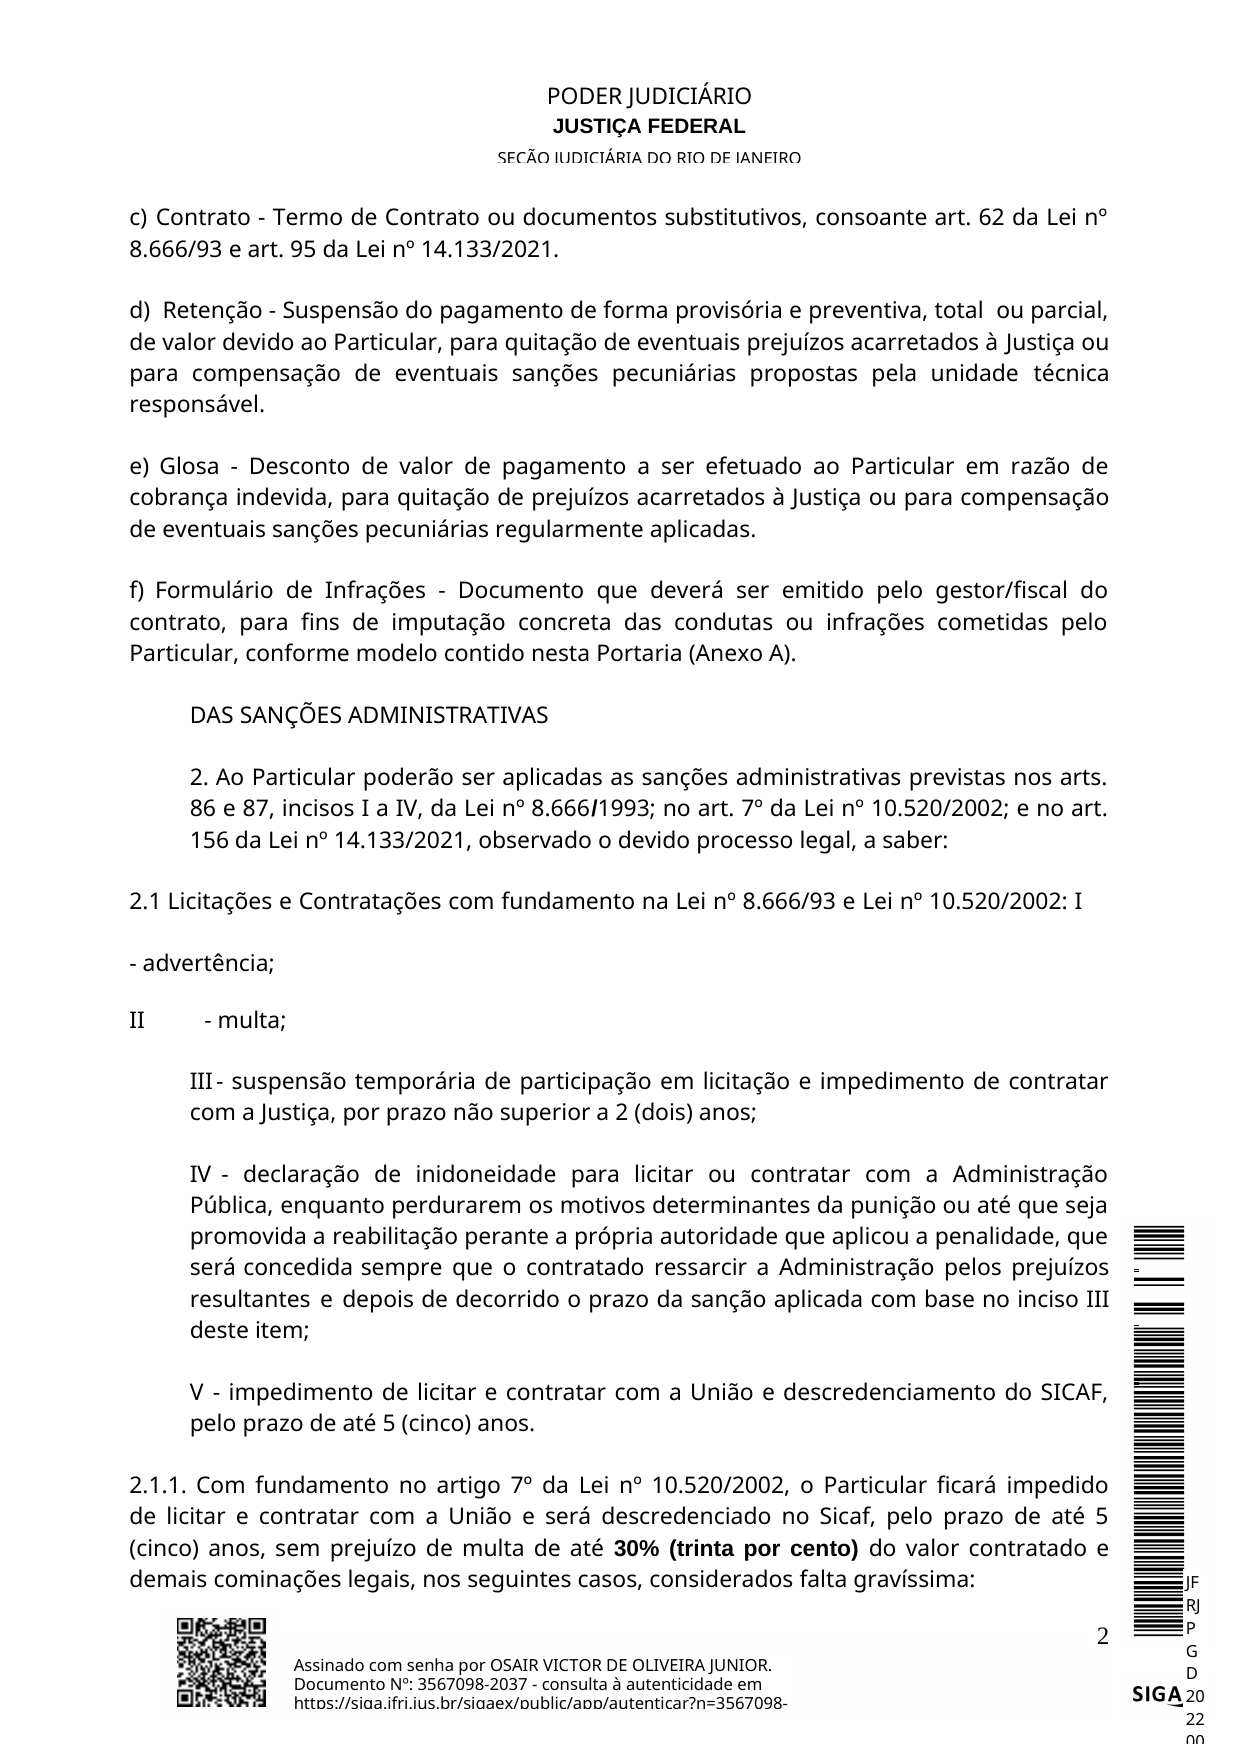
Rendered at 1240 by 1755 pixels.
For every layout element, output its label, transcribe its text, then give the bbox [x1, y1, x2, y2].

list Formulário de Infrações - Documento que deverá ser emitido pelo gestor/fiscal do contrato, para fins de imputação concreta das condutas ou infrações cometidas pelo Particular, conforme modelo contido nesta Portaria (Anexo A). [129, 574, 1109, 668]
list Contrato - Termo de Contrato ou documentos substitutivos, consoante art. 62 da Lei nº 8.666/93 e art. 95 da Lei nº 14.133/2021. [129, 201, 1109, 264]
list Retenção - Suspensão do pagamento de forma provisória e preventiva, total ou parcial, de valor devido ao Particular, para quitação de eventuais prejuízos acarretados à Justiça ou para compensação de eventuais sanções pecuniárias propostas pela unidade técnica responsável. [129, 294, 1109, 419]
list Ao Particular poderão ser aplicadas as sanções administrativas previstas nos arts. 86 e 87, incisos I a IV, da Lei nº 8.666/1993; no art. 7º da Lei nº 10.520/2002; e no art. 156 da Lei nº 14.133/2021, observado o devido processo legal, a saber: [189, 760, 1109, 855]
list Com fundamento no artigo 7º da Lei nº 10.520/2002, o Particular ficará impedido de licitar e contratar com a União e será descredenciado no Sicaf, pelo prazo de até 5 (cinco) anos, sem prejuízo de multa de até 30% (trinta por cento) do valor contratado e demais cominações legais, nos seguintes casos, considerados falta gravíssima: [129, 1469, 1109, 1594]
list - impedimento de licitar e contratar com a União e descredenciamento do SICAF, pelo prazo de até 5 (cinco) anos. [189, 1376, 1109, 1438]
list Licitações e Contratações com fundamento na Lei nº 8.666/93 e Lei nº 10.520/2002: I - advertência; [129, 885, 1083, 978]
list - multa; [129, 1008, 1239, 1034]
list - declaração de inidoneidade para licitar ou contratar com a Administração Pública, enquanto perdurarem os motivos determinantes da punição ou até que seja promovida a reabilitação perante a própria autoridade que aplicou a penalidade, que será concedida sempre que o contratado ressarcir a Administração pelos prejuízos resultantes e depois de decorrido o prazo da sanção aplicada com base no inciso III deste item; [189, 1158, 1109, 1345]
list Glosa - Desconto de valor de pagamento a ser efetuado ao Particular em razão de cobrança indevida, para quitação de prejuízos acarretados à Justiça ou para compensação de eventuais sanções pecuniárias regularmente aplicadas. [129, 450, 1109, 544]
list - suspensão temporária de participação em licitação e impedimento de contratar com a Justiça, por prazo não superior a 2 (dois) anos; [189, 1064, 1109, 1127]
list JFRJPGD202200034A [1186, 1571, 1206, 1743]
text DAS SANÇÕES ADMINISTRATIVAS [189, 699, 1239, 730]
